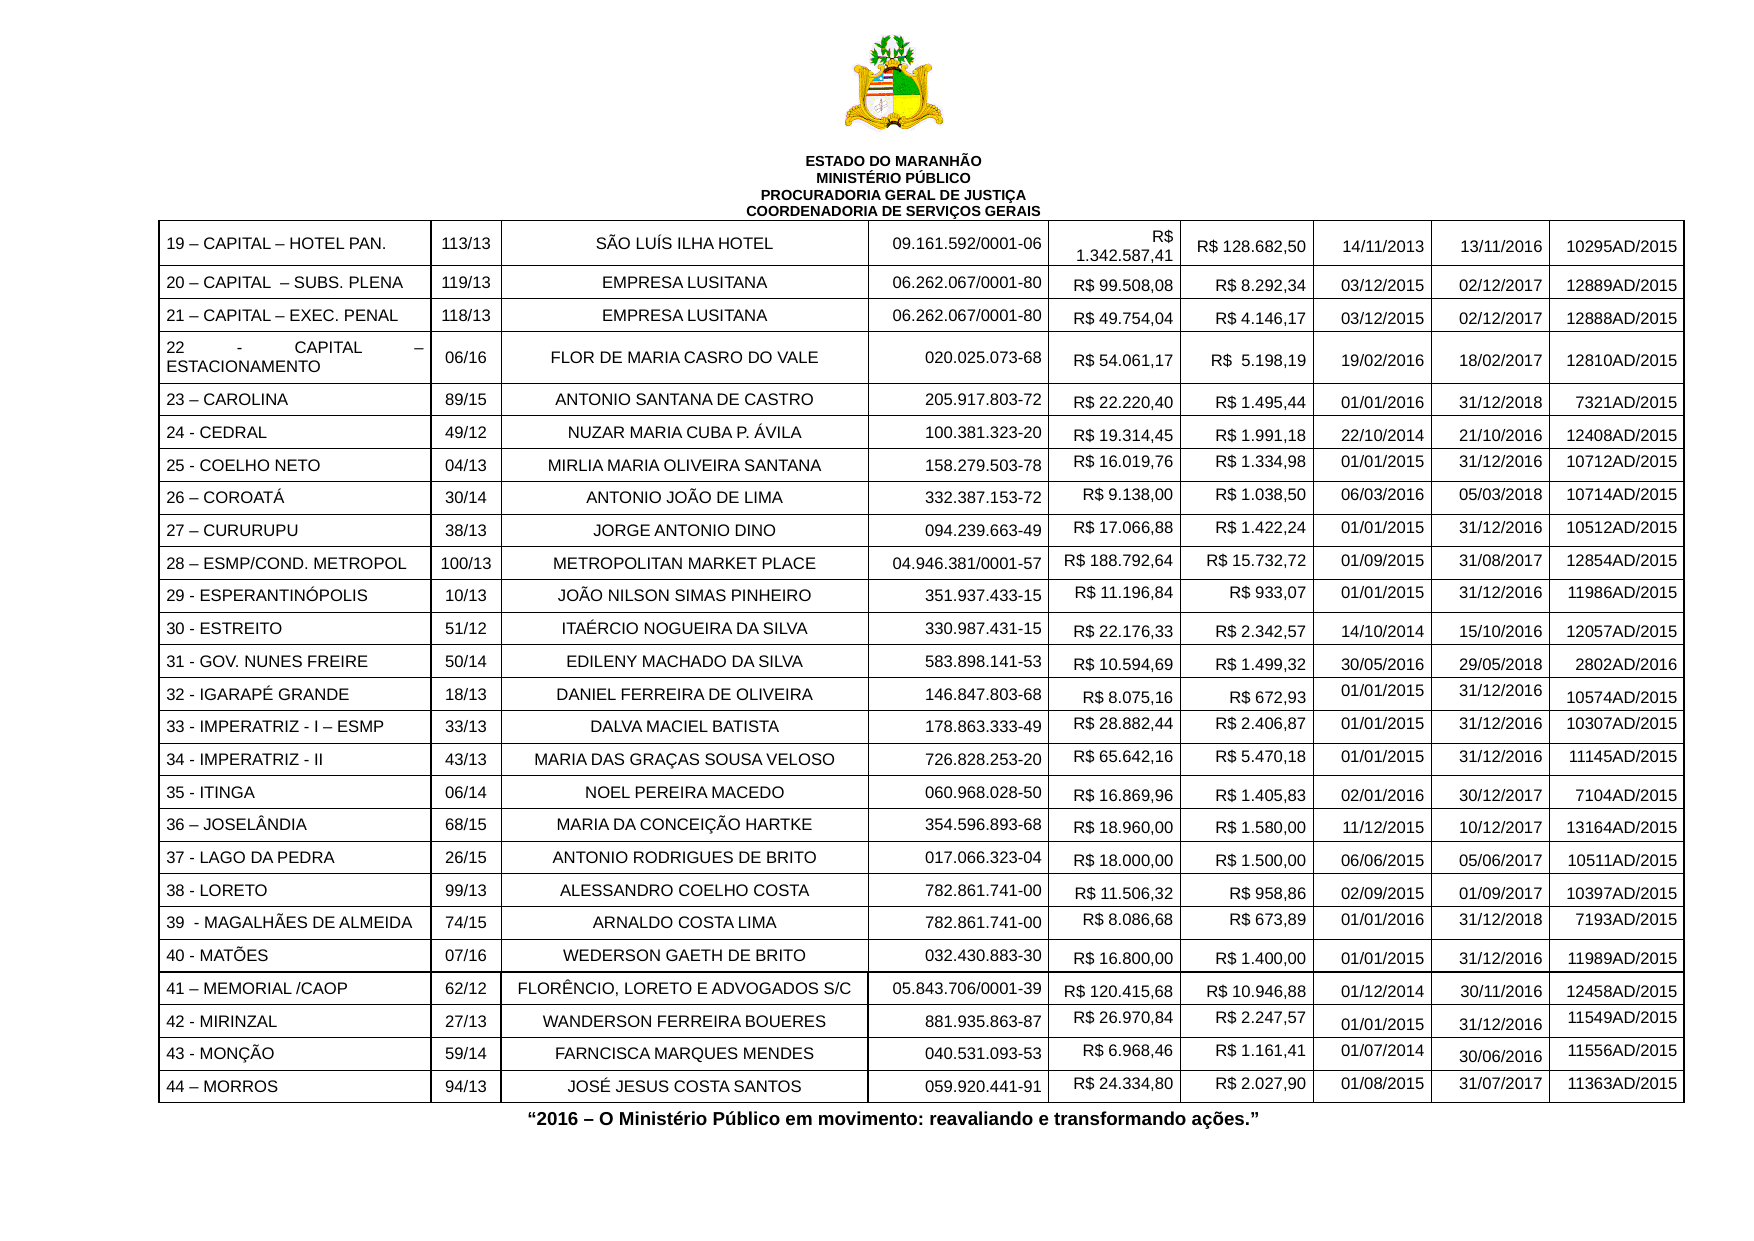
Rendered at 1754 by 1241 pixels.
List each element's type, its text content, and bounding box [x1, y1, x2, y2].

table_cell 205.917.803-72 [869, 384, 1048, 415]
table_cell 31/12/2016 [1432, 940, 1549, 971]
table_cell 33/13 [432, 711, 501, 742]
table_cell R$ 1.422,24 [1181, 515, 1313, 546]
table_cell 100/13 [432, 547, 501, 579]
table_cell 38/13 [432, 515, 501, 546]
table_cell 01/07/2014 [1314, 1038, 1431, 1069]
table_cell ITAÉRCIO NOGUEIRA DA SILVA [502, 613, 868, 644]
table_cell 31/07/2017 [1432, 1071, 1549, 1102]
table_cell 01/01/2015 [1314, 678, 1431, 710]
table_cell 18/13 [432, 678, 501, 710]
table_cell 31/12/2016 [1432, 449, 1549, 481]
table_cell 05/06/2017 [1432, 842, 1549, 873]
table_cell 330.987.431-15 [869, 613, 1048, 644]
table_cell R$ 99.508,08 [1049, 266, 1180, 298]
table_cell WEDERSON GAETH DE BRITO [502, 940, 868, 971]
table_cell 02/12/2017 [1432, 299, 1549, 331]
table_cell ANTONIO JOÃO DE LIMA [502, 482, 868, 513]
table_cell 62/12 [432, 973, 500, 1004]
table_cell 017.066.323-04 [869, 842, 1048, 873]
table_cell 31/12/2016 [1432, 678, 1549, 710]
table_cell 13164AD/2015 [1550, 809, 1683, 841]
table_cell R$ 11.506,32 [1049, 874, 1180, 906]
table_cell 31/12/2016 [1432, 515, 1549, 546]
table_cell 05/03/2018 [1432, 482, 1549, 513]
table_cell 06/03/2016 [1314, 482, 1431, 513]
table_cell 12057AD/2015 [1550, 613, 1683, 644]
table_cell 12889AD/2015 [1550, 266, 1683, 298]
table_cell 37 - LAGO DA PEDRA [160, 842, 430, 873]
table_cell 29/05/2018 [1432, 645, 1549, 677]
table_cell 11989AD/2015 [1550, 940, 1683, 971]
table_cell MARIA DAS GRAÇAS SOUSA VELOSO [502, 744, 868, 775]
table_cell 040.531.093-53 [869, 1038, 1048, 1069]
table_cell 03/12/2015 [1314, 266, 1431, 298]
table_cell 02/12/2017 [1432, 266, 1549, 298]
table_cell 2802AD/2016 [1550, 645, 1683, 677]
table_cell 12888AD/2015 [1550, 299, 1683, 331]
table_cell ANTONIO RODRIGUES DE BRITO [502, 842, 868, 873]
table_cell 30/05/2016 [1314, 645, 1431, 677]
table_cell 29 - ESPERANTINÓPOLIS [160, 580, 430, 612]
table_cell EMPRESA LUSITANA [502, 266, 868, 298]
table_cell DALVA MACIEL BATISTA [502, 711, 868, 742]
table_cell R$ 28.882,44 [1049, 711, 1180, 742]
table_cell R$ 22.220,40 [1049, 384, 1180, 415]
table_cell R$ 6.968,46 [1049, 1038, 1180, 1069]
table_cell 12458AD/2015 [1550, 973, 1683, 1004]
table_cell 01/01/2015 [1314, 449, 1431, 481]
table_cell 19/02/2016 [1314, 332, 1431, 383]
table_cell R$ 1.400,00 [1181, 940, 1313, 971]
table_cell 36 – JOSELÂNDIA [160, 809, 430, 841]
table_cell 89/15 [432, 384, 501, 415]
table_cell R$ 15.732,72 [1181, 547, 1313, 579]
table_cell R$ 958,86 [1181, 874, 1313, 906]
table_cell ARNALDO COSTA LIMA [502, 907, 868, 939]
table_cell 51/12 [432, 613, 501, 644]
table_cell R$ 22.176,33 [1049, 613, 1180, 644]
table_cell 30/12/2017 [1432, 776, 1549, 808]
table_cell 10712AD/2015 [1550, 449, 1683, 481]
table_cell 30/06/2016 [1432, 1038, 1549, 1069]
table_cell 31/12/2016 [1432, 744, 1549, 775]
table_cell 07/16 [432, 940, 501, 971]
table_cell R$ 4.146,17 [1181, 299, 1313, 331]
table_cell 12854AD/2015 [1550, 547, 1683, 579]
table_cell SÃO LUÍS ILHA HOTEL [502, 221, 868, 265]
table_cell 99/13 [432, 874, 501, 906]
table_cell 43 - MONÇÃO [160, 1038, 430, 1069]
table_cell 094.239.663-49 [869, 515, 1048, 546]
table_cell R$ 188.792,64 [1049, 547, 1180, 579]
table_cell 01/01/2015 [1314, 940, 1431, 971]
table_cell 178.863.333-49 [869, 711, 1048, 742]
table_cell 01/01/2016 [1314, 384, 1431, 415]
table_cell 40 - MATÕES [160, 940, 430, 971]
table_cell 10574AD/2015 [1550, 678, 1683, 710]
table_cell 30/11/2016 [1432, 973, 1549, 1004]
table_cell R$ 16.869,96 [1049, 776, 1180, 808]
table_cell 01/01/2015 [1314, 1005, 1431, 1037]
table_cell NUZAR MARIA CUBA P. ÁVILA [502, 416, 868, 448]
table_cell R$ 2.342,57 [1181, 613, 1313, 644]
table_cell 20 – CAPITAL – SUBS. PLENA [160, 266, 430, 298]
table_cell R$ 2.027,90 [1181, 1071, 1313, 1102]
table_cell 13/11/2016 [1432, 221, 1549, 265]
table_cell 12408AD/2015 [1550, 416, 1683, 448]
table_cell R$ 1.038,50 [1181, 482, 1313, 513]
table_cell 23 – CAROLINA [160, 384, 430, 415]
table_cell JOÃO NILSON SIMAS PINHEIRO [502, 580, 868, 612]
table_cell R$ 19.314,45 [1049, 416, 1180, 448]
table_cell 74/15 [432, 907, 501, 939]
table_cell R$ 673,89 [1181, 907, 1313, 939]
table_cell 02/01/2016 [1314, 776, 1431, 808]
table_cell WANDERSON FERREIRA BOUERES [502, 1005, 867, 1037]
table_cell MARIA DA CONCEIÇÃO HARTKE [502, 809, 868, 841]
table_cell 146.847.803-68 [869, 678, 1048, 710]
table_cell 10/12/2017 [1432, 809, 1549, 841]
table_cell FARNCISCA MARQUES MENDES [502, 1038, 867, 1069]
table_cell 11/12/2015 [1314, 809, 1431, 841]
table_cell R$ 5.470,18 [1181, 744, 1313, 775]
table_cell 060.968.028-50 [869, 776, 1048, 808]
table_cell R$ 120.415,68 [1049, 973, 1180, 1004]
table_cell DANIEL FERREIRA DE OLIVEIRA [502, 678, 868, 710]
table_cell 24 - CEDRAL [160, 416, 430, 448]
table_cell 27/13 [432, 1005, 500, 1037]
table_cell R$ 5.198,19 [1181, 332, 1313, 383]
table_cell 38 - LORETO [160, 874, 430, 906]
table_cell 119/13 [432, 266, 501, 298]
table_cell 09.161.592/0001-06 [869, 221, 1048, 265]
table_cell 44 – MORROS [160, 1071, 430, 1102]
table_cell MIRLIA MARIA OLIVEIRA SANTANA [502, 449, 868, 481]
table_cell 7104AD/2015 [1550, 776, 1683, 808]
table_cell 43/13 [432, 744, 501, 775]
table_cell 18/02/2017 [1432, 332, 1549, 383]
table_cell 020.025.073-68 [869, 332, 1048, 383]
table_cell 26 – COROATÁ [160, 482, 430, 513]
table_cell 7193AD/2015 [1550, 907, 1683, 939]
table_cell 31/12/2018 [1432, 384, 1549, 415]
table_cell 03/12/2015 [1314, 299, 1431, 331]
table_cell R$ 18.960,00 [1049, 809, 1180, 841]
table_cell R$ 1.334,98 [1181, 449, 1313, 481]
table_cell R$ 54.061,17 [1049, 332, 1180, 383]
table_cell R$ 10.946,88 [1181, 973, 1313, 1004]
table_cell 35 - ITINGA [160, 776, 430, 808]
table_cell 22/10/2014 [1314, 416, 1431, 448]
table_cell R$ 8.086,68 [1049, 907, 1180, 939]
table_cell R$ 17.066,88 [1049, 515, 1180, 546]
table_cell R$ 933,07 [1181, 580, 1313, 612]
table_cell JORGE ANTONIO DINO [502, 515, 868, 546]
table_cell 10307AD/2015 [1550, 711, 1683, 742]
table_cell 06.262.067/0001-80 [869, 299, 1048, 331]
table_cell 59/14 [432, 1038, 500, 1069]
table_cell R$ 1.495,44 [1181, 384, 1313, 415]
table_cell 354.596.893-68 [869, 809, 1048, 841]
table_cell 26/15 [432, 842, 501, 873]
table_cell R$ 1.342.587,41 [1049, 221, 1180, 265]
table_cell 30 - ESTREITO [160, 613, 430, 644]
table_cell 06.262.067/0001-80 [869, 266, 1048, 298]
table_cell R$ 11.196,84 [1049, 580, 1180, 612]
table_cell 100.381.323-20 [869, 416, 1048, 448]
table_cell 19 – CAPITAL – HOTEL PAN. [160, 221, 430, 265]
table_cell 31/12/2016 [1432, 711, 1549, 742]
table_cell R$ 1.991,18 [1181, 416, 1313, 448]
table_cell EMPRESA LUSITANA [502, 299, 868, 331]
table_cell 10511AD/2015 [1550, 842, 1683, 873]
table_cell 726.828.253-20 [869, 744, 1048, 775]
table_cell METROPOLITAN MARKET PLACE [502, 547, 868, 579]
table_cell 31/12/2016 [1432, 580, 1549, 612]
table_cell 27 – CURURUPU [160, 515, 430, 546]
table_cell 01/01/2015 [1314, 580, 1431, 612]
table_cell 06/16 [432, 332, 501, 383]
table_cell 11363AD/2015 [1550, 1071, 1683, 1102]
table_cell FLOR DE MARIA CASRO DO VALE [502, 332, 868, 383]
table_cell 118/13 [432, 299, 501, 331]
table_cell 332.387.153-72 [869, 482, 1048, 513]
table_cell R$ 65.642,16 [1049, 744, 1180, 775]
table_cell 31 - GOV. NUNES FREIRE [160, 645, 430, 677]
table_cell 11986AD/2015 [1550, 580, 1683, 612]
table_cell R$ 1.500,00 [1181, 842, 1313, 873]
table_cell 50/14 [432, 645, 501, 677]
table_cell 7321AD/2015 [1550, 384, 1683, 415]
table_cell R$ 2.247,57 [1181, 1005, 1313, 1037]
table_cell 881.935.863-87 [869, 1005, 1048, 1037]
table_cell R$ 9.138,00 [1049, 482, 1180, 513]
table_cell 28 – ESMP/COND. METROPOL [160, 547, 430, 579]
table_cell 01/09/2015 [1314, 547, 1431, 579]
table_cell R$ 1.580,00 [1181, 809, 1313, 841]
table_cell EDILENY MACHADO DA SILVA [502, 645, 868, 677]
table_cell 01/01/2015 [1314, 711, 1431, 742]
table_cell 01/01/2016 [1314, 907, 1431, 939]
table_cell 42 - MIRINZAL [160, 1005, 430, 1037]
table_cell 15/10/2016 [1432, 613, 1549, 644]
table_cell 21/10/2016 [1432, 416, 1549, 448]
table_cell 10397AD/2015 [1550, 874, 1683, 906]
table_cell 49/12 [432, 416, 501, 448]
table_cell 21 – CAPITAL – EXEC. PENAL [160, 299, 430, 331]
table_cell R$ 8.292,34 [1181, 266, 1313, 298]
table_cell 11549AD/2015 [1550, 1005, 1683, 1037]
table_cell 25 - COELHO NETO [160, 449, 430, 481]
table_cell ANTONIO SANTANA DE CASTRO [502, 384, 868, 415]
table_cell 31/12/2018 [1432, 907, 1549, 939]
table_cell 782.861.741-00 [869, 874, 1048, 906]
table_cell R$ 26.970,84 [1049, 1005, 1180, 1037]
table_cell 14/10/2014 [1314, 613, 1431, 644]
table_cell R$ 16.800,00 [1049, 940, 1180, 971]
table_cell 94/13 [432, 1071, 500, 1102]
table_cell 351.937.433-15 [869, 580, 1048, 612]
table_cell R$ 49.754,04 [1049, 299, 1180, 331]
table_cell 22 - CAPITAL – ESTACIONAMENTO [160, 332, 430, 383]
table_cell 10714AD/2015 [1550, 482, 1683, 513]
table_cell 31/08/2017 [1432, 547, 1549, 579]
table_cell 113/13 [432, 221, 501, 265]
table_cell 01/08/2015 [1314, 1071, 1431, 1102]
table_cell 11145AD/2015 [1550, 744, 1683, 775]
table_cell 10/13 [432, 580, 501, 612]
table_cell NOEL PEREIRA MACEDO [502, 776, 868, 808]
table_cell 158.279.503-78 [869, 449, 1048, 481]
table_cell R$ 2.406,87 [1181, 711, 1313, 742]
table_cell 583.898.141-53 [869, 645, 1048, 677]
table_cell R$ 10.594,69 [1049, 645, 1180, 677]
table_cell 059.920.441-91 [869, 1071, 1048, 1102]
table_cell R$ 24.334,80 [1049, 1071, 1180, 1102]
table_cell 32 - IGARAPÉ GRANDE [160, 678, 430, 710]
table_cell 41 – MEMORIAL /CAOP [160, 973, 430, 1004]
table_cell 30/14 [432, 482, 501, 513]
table_cell R$ 1.161,41 [1181, 1038, 1313, 1069]
table_cell R$ 1.405,83 [1181, 776, 1313, 808]
table_cell 06/14 [432, 776, 501, 808]
table_cell 06/06/2015 [1314, 842, 1431, 873]
table_cell ALESSANDRO COELHO COSTA [502, 874, 868, 906]
table_cell 10512AD/2015 [1550, 515, 1683, 546]
table_cell 05.843.706/0001-39 [869, 973, 1048, 1004]
table_cell 01/01/2015 [1314, 744, 1431, 775]
table_cell 14/11/2013 [1314, 221, 1431, 265]
table_cell 34 - IMPERATRIZ - II [160, 744, 430, 775]
table_cell 02/09/2015 [1314, 874, 1431, 906]
table_cell R$ 18.000,00 [1049, 842, 1180, 873]
table_cell R$ 16.019,76 [1049, 449, 1180, 481]
table_cell R$ 128.682,50 [1181, 221, 1313, 265]
table_cell 782.861.741-00 [869, 907, 1048, 939]
table_cell 31/12/2016 [1432, 1005, 1549, 1037]
table_cell 39 - MAGALHÃES DE ALMEIDA [160, 907, 430, 939]
table_cell 01/09/2017 [1432, 874, 1549, 906]
table_cell 01/12/2014 [1314, 973, 1431, 1004]
table_cell 11556AD/2015 [1550, 1038, 1683, 1069]
table_cell 68/15 [432, 809, 501, 841]
table_cell R$ 8.075,16 [1049, 678, 1180, 710]
table_cell 10295AD/2015 [1550, 221, 1683, 265]
table_cell R$ 1.499,32 [1181, 645, 1313, 677]
table_cell 032.430.883-30 [869, 940, 1048, 971]
table_cell R$ 672,93 [1181, 678, 1313, 710]
table_cell 12810AD/2015 [1550, 332, 1683, 383]
table_cell 04.946.381/0001-57 [869, 547, 1048, 579]
table_cell FLORÊNCIO, LORETO E ADVOGADOS S/C [502, 973, 867, 1004]
table_cell JOSÉ JESUS COSTA SANTOS [502, 1071, 867, 1102]
table_cell 01/01/2015 [1314, 515, 1431, 546]
table_cell 33 - IMPERATRIZ - I – ESMP [160, 711, 430, 742]
table_cell 04/13 [432, 449, 501, 481]
